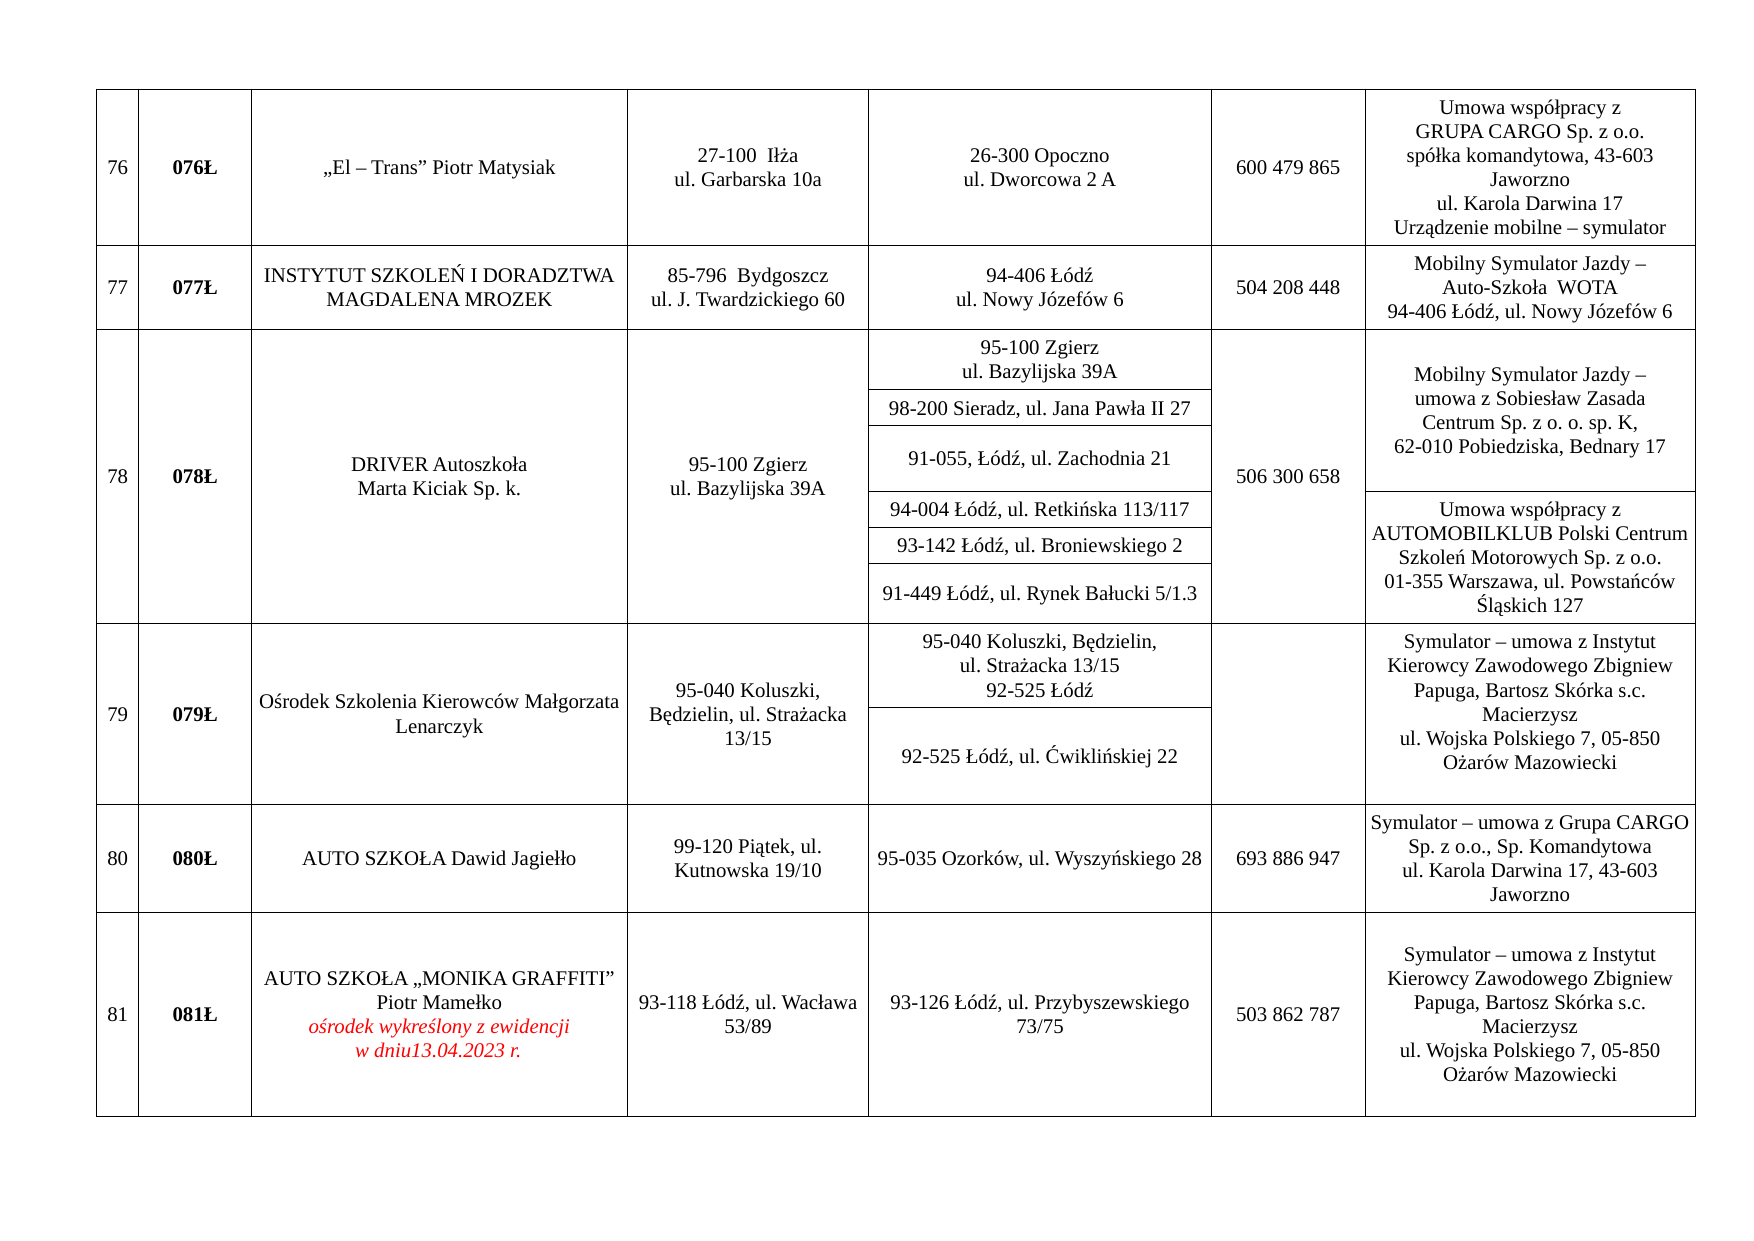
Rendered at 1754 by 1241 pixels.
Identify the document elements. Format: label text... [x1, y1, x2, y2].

table_cell „El – Trans” Piotr Matysiak [252, 90, 627, 245]
table_cell Symulator – umowa z Instytut Kierowcy Zawodowego Zbigniew Papuga, Bartosz Skórka s.c. Macierzysz ul. Wojska Polskiego 7, 05-850 Ożarów Mazowiecki [1366, 913, 1695, 1116]
table_cell 80 [97, 805, 138, 912]
table_cell Symulator – umowa z Grupa CARGO Sp. z o.o., Sp. Komandytowa ul. Karola Darwina 17, 43-603 Jaworzno [1366, 805, 1695, 912]
table_cell 504 208 448 [1212, 246, 1365, 329]
table_cell INSTYTUT SZKOLEŃ I DORADZTWA MAGDALENA MROZEK [252, 246, 627, 329]
table_cell DRIVER Autoszkoła Marta Kiciak Sp. k. [252, 330, 627, 623]
table_cell 95-040 Koluszki, Będzielin, ul. Strażacka 13/15 92-525 Łódź [869, 624, 1211, 707]
table_cell 85-796 Bydgoszcz ul. J. Twardzickiego 60 [628, 246, 868, 329]
table_cell 95-035 Ozorków, ul. Wyszyńskiego 28 [869, 805, 1211, 912]
table_cell [1212, 624, 1365, 803]
table_cell 503 862 787 [1212, 913, 1365, 1116]
table_cell 078Ł [139, 330, 251, 623]
table_cell Mobilny Symulator Jazdy – Auto-Szkoła WOTA 94-406 Łódź, ul. Nowy Józefów 6 [1366, 246, 1695, 329]
table_cell 27-100 Iłża ul. Garbarska 10a [628, 90, 868, 245]
table_cell AUTO SZKOŁA „MONIKA GRAFFITI” Piotr Mamełko ośrodek wykreślony z ewidencji w dniu13.04.2023 r. [252, 913, 627, 1116]
table_cell 93-118 Łódź, ul. Wacława 53/89 [628, 913, 868, 1116]
table_cell Symulator – umowa z Instytut Kierowcy Zawodowego Zbigniew Papuga, Bartosz Skórka s.c. Macierzysz ul. Wojska Polskiego 7, 05-850 Ożarów Mazowiecki [1366, 624, 1695, 803]
table_cell Mobilny Symulator Jazdy – umowa z Sobiesław Zasada Centrum Sp. z o. o. sp. K, 62-010 Pobiedziska, Bednary 17 [1366, 330, 1695, 491]
table_cell 93-142 Łódź, ul. Broniewskiego 2 [869, 528, 1211, 563]
table_cell 77 [97, 246, 138, 329]
table_cell 506 300 658 [1212, 330, 1365, 623]
table_cell 98-200 Sieradz, ul. Jana Pawła II 27 [869, 390, 1211, 425]
table_cell 95-100 Zgierz ul. Bazylijska 39A [628, 330, 868, 623]
table_cell 693 886 947 [1212, 805, 1365, 912]
table_cell 91-055, Łódź, ul. Zachodnia 21 [869, 426, 1211, 491]
table_cell 79 [97, 624, 138, 803]
table_cell 94-406 Łódź ul. Nowy Józefów 6 [869, 246, 1211, 329]
table_cell 94-004 Łódź, ul. Retkińska 113/117 [869, 492, 1211, 527]
table_cell 95-040 Koluszki, Będzielin, ul. Strażacka 13/15 [628, 624, 868, 803]
table_cell 600 479 865 [1212, 90, 1365, 245]
table_cell 081Ł [139, 913, 251, 1116]
table_cell 99-120 Piątek, ul. Kutnowska 19/10 [628, 805, 868, 912]
table_cell 76 [97, 90, 138, 245]
table_cell 81 [97, 913, 138, 1116]
table_cell 93-126 Łódź, ul. Przybyszewskiego 73/75 [869, 913, 1211, 1116]
table_cell 077Ł [139, 246, 251, 329]
table_cell 076Ł [139, 90, 251, 245]
table_cell AUTO SZKOŁA Dawid Jagiełło [252, 805, 627, 912]
table_cell Ośrodek Szkolenia Kierowców Małgorzata Lenarczyk [252, 624, 627, 803]
table_cell Umowa współpracy z AUTOMOBILKLUB Polski Centrum Szkoleń Motorowych Sp. z o.o. 01-355 Warszawa, ul. Powstańców Śląskich 127 [1366, 492, 1695, 623]
table_cell 079Ł [139, 624, 251, 803]
table_cell Umowa współpracy z GRUPA CARGO Sp. z o.o. spółka komandytowa, 43-603 Jaworzno ul. Karola Darwina 17 Urządzenie mobilne – symulator [1366, 90, 1695, 245]
table_cell 95-100 Zgierz ul. Bazylijska 39A [869, 330, 1211, 389]
table_cell 91-449 Łódź, ul. Rynek Bałucki 5/1.3 [869, 564, 1211, 623]
table_cell 080Ł [139, 805, 251, 912]
table_cell 26-300 Opoczno ul. Dworcowa 2 A [869, 90, 1211, 245]
table_cell 92-525 Łódź, ul. Ćwiklińskiej 22 [869, 708, 1211, 803]
table_cell 78 [97, 330, 138, 623]
